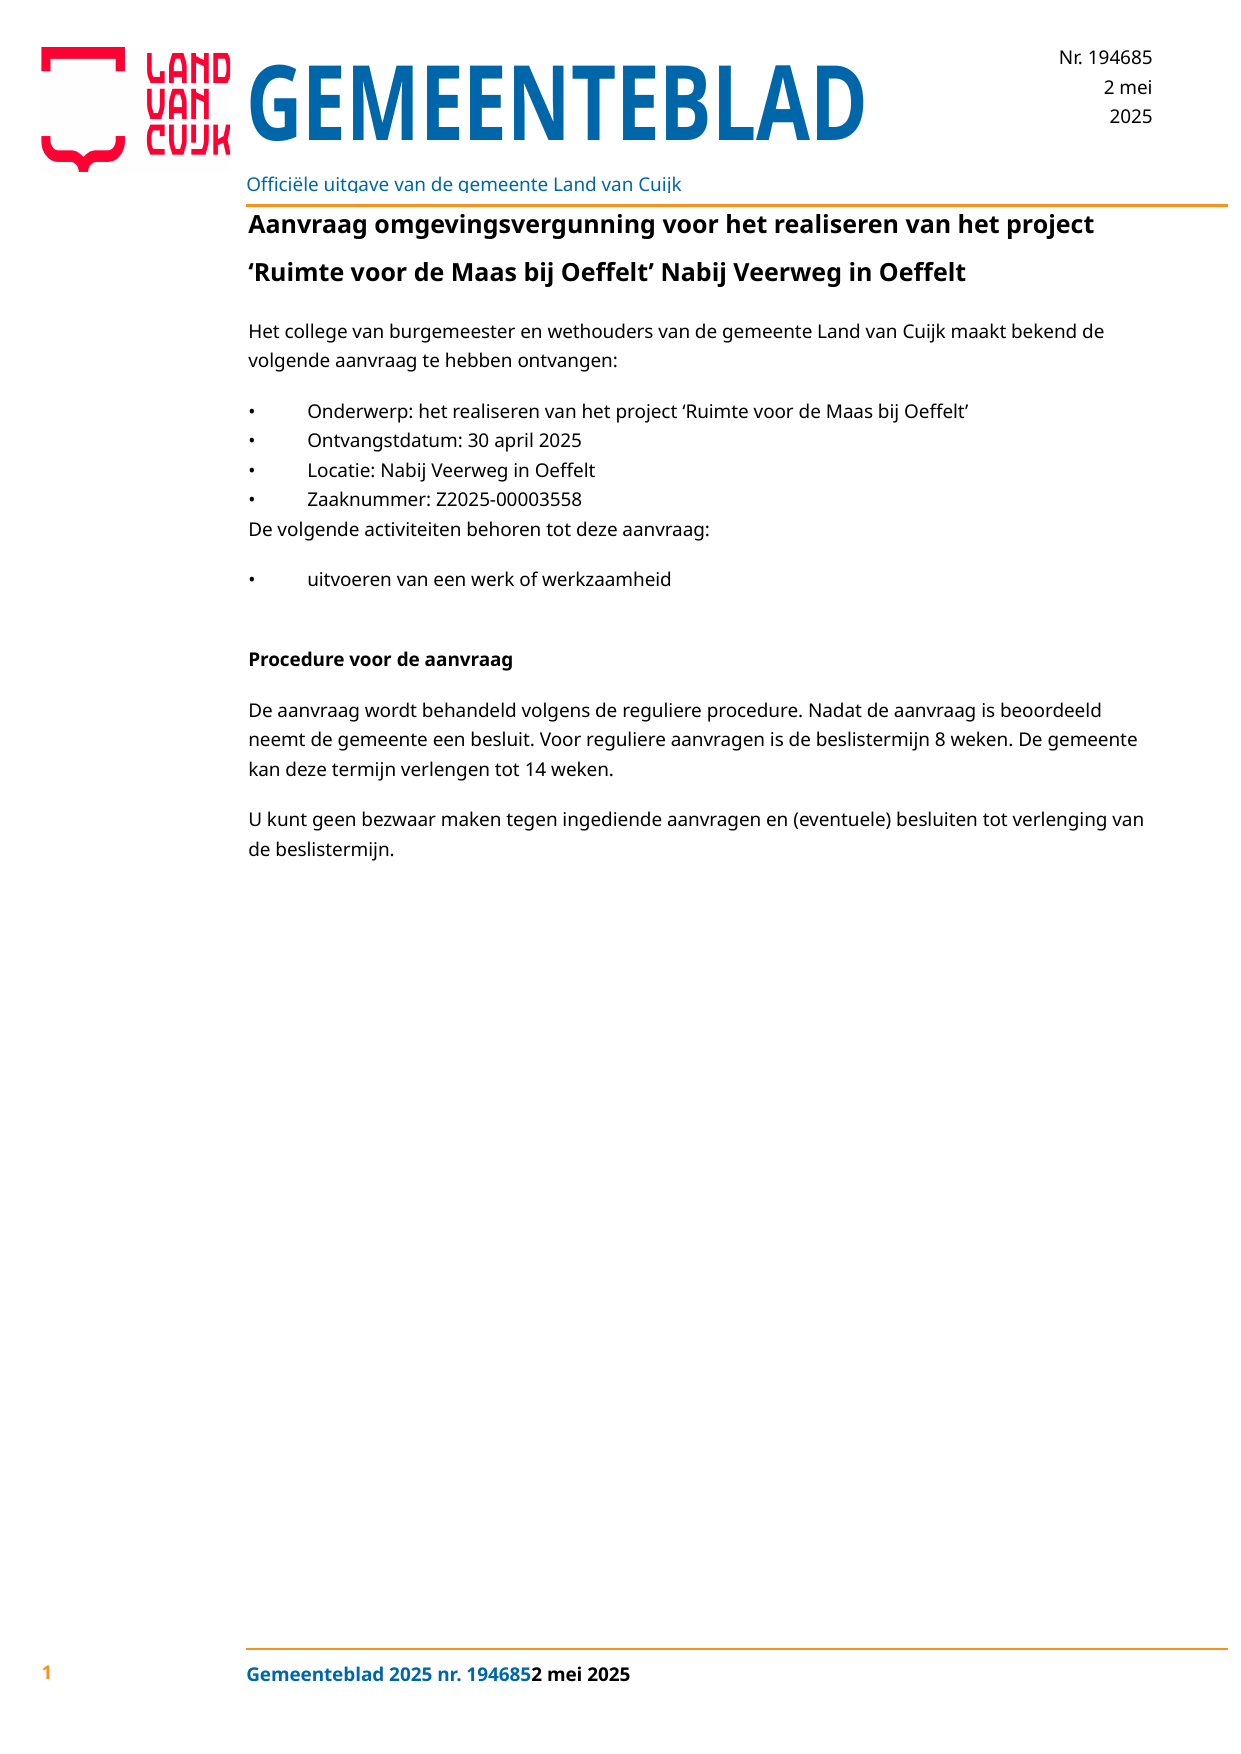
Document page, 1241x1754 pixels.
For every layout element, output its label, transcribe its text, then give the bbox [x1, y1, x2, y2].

text Het college van burgemeester en wethouders van de gemeente Land van Cuijk maakt bekend de volgende aanvraag te hebben ontvangen: [248, 318, 1152, 373]
list Onderwerp: het realiseren van het project ‘Ruimte voor de Maas bij Oeffelt’ [248, 398, 1152, 424]
list Zaaknummer: Z2025-00003558 [248, 487, 1152, 512]
picture [41, 47, 231, 172]
text Procedure voor de aanvraag [248, 647, 1152, 672]
list Locatie: Nabij Veerweg in Oeffelt [248, 457, 1152, 483]
list uitvoeren van een werk of werkzaamheid [248, 567, 1152, 592]
text De aanvraag wordt behandeld volgens de reguliere procedure. Nadat de aanvraag is beoordeeld neemt de gemeente een besluit. Voor reguliere aanvragen is de beslistermijn 8 weken. De gemeente kan deze termijn verlengen tot 14 weken. [248, 697, 1152, 782]
text U kunt geen bezwaar maken tegen ingediende aanvragen en (eventuele) besluiten tot verlenging van de beslistermijn. [248, 807, 1152, 862]
list Ontvangstdatum: 30 april 2025 [248, 427, 1152, 453]
text Aanvraag omgevingsvergunning voor het realiseren van het project ‘Ruimte voor de Maas bij Oeffelt’ Nabij Veerweg in Oeffelt [248, 207, 1152, 288]
text De volgende activiteiten behoren tot deze aanvraag: [248, 516, 1152, 542]
